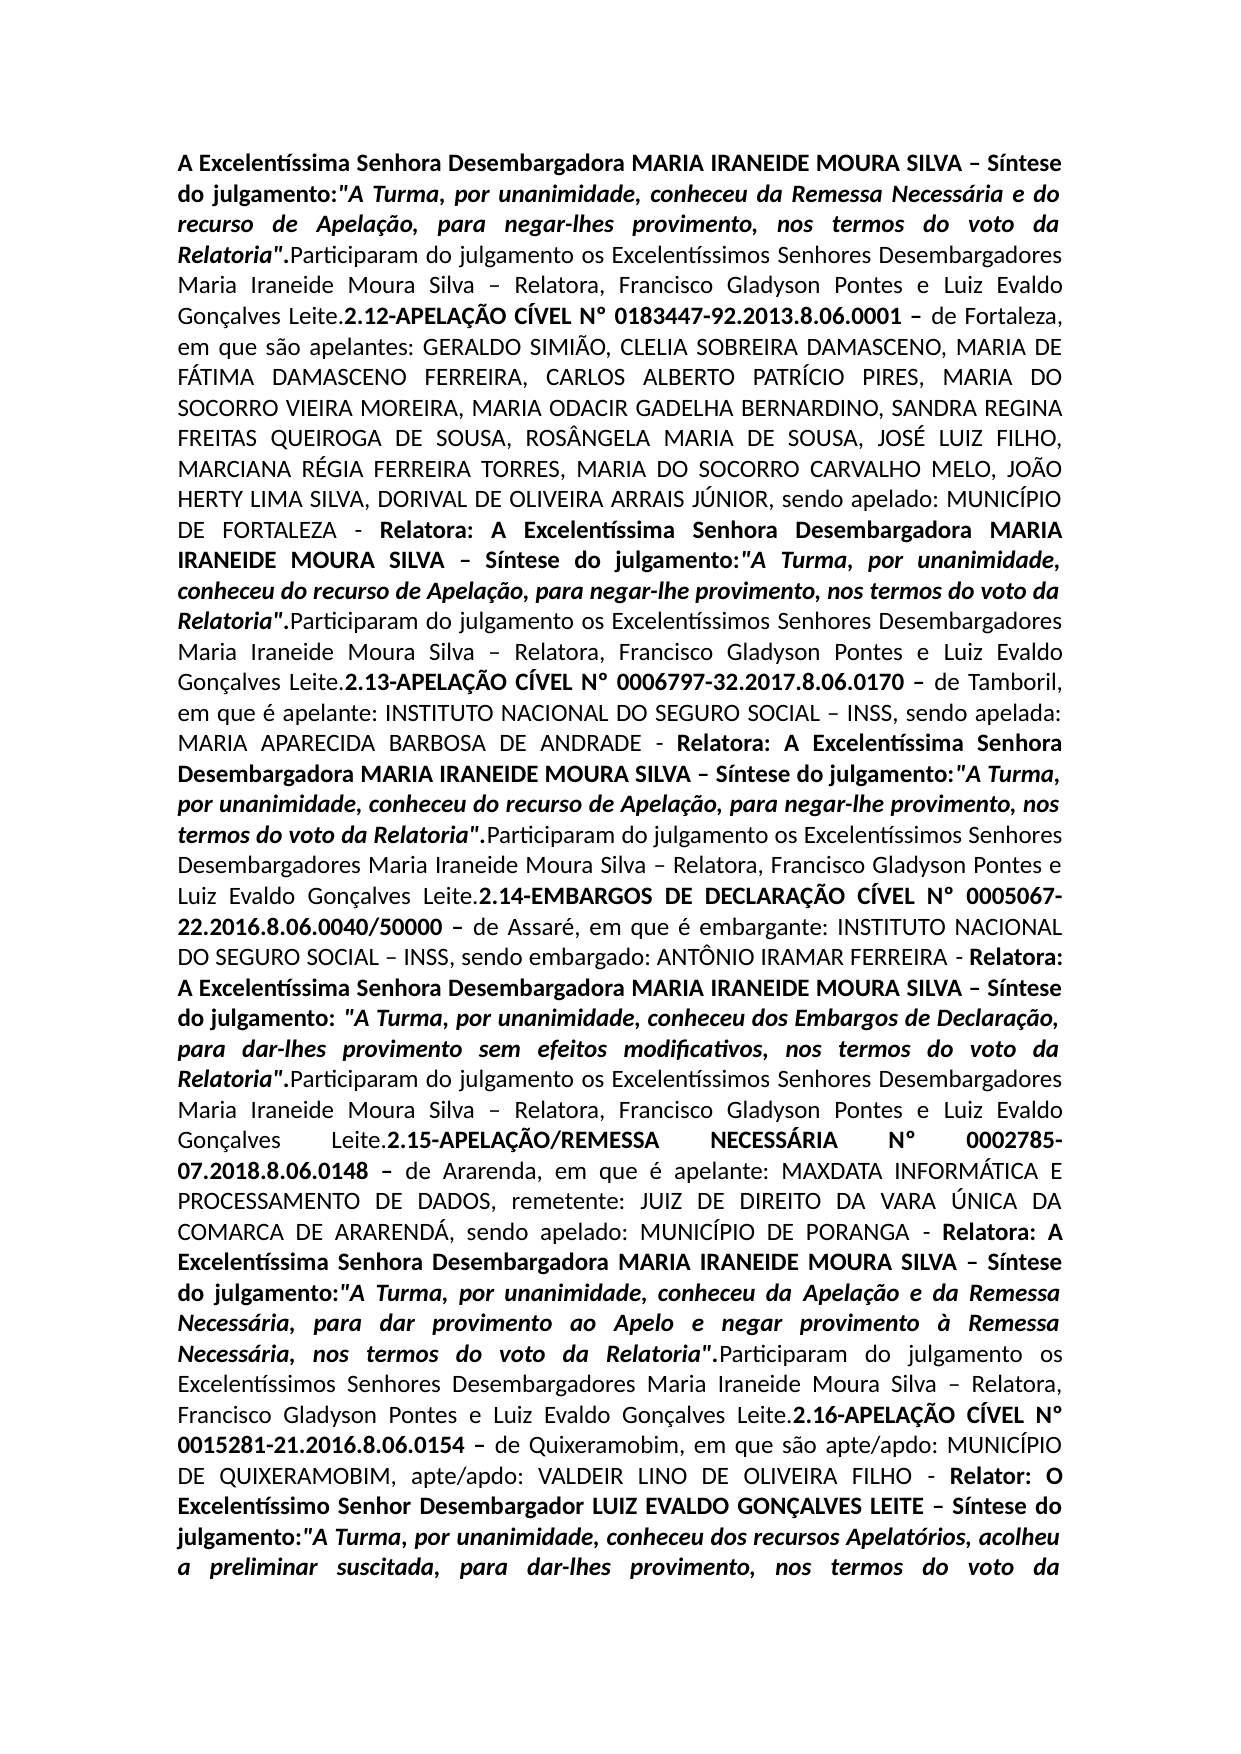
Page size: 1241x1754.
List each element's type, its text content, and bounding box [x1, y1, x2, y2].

text A Excelentíssima Senhora Desembargadora MARIA IRANEIDE MOURA SILVA – Síntese do julgamento:"A Turma, por unanimidade, conheceu da Remessa Necessária e do recurso de Apelação, para negar-lhes provimento, nos termos do voto da Relatoria".Participaram do julgamento os Excelentíssimos Senhores Desembargadores Maria Iraneide Moura Silva – Relatora, Francisco Gladyson Pontes e Luiz Evaldo Gonçalves Leite.2.12-APELAÇÃO CÍVEL Nº 0183447-92.2013.8.06.0001 – de Fortaleza, em que são apelantes: GERALDO SIMIÃO, CLELIA SOBREIRA DAMASCENO, MARIA DE FÁTIMA DAMASCENO FERREIRA, CARLOS ALBERTO PATRÍCIO PIRES, MARIA DO SOCORRO VIEIRA MOREIRA, MARIA ODACIR GADELHA BERNARDINO, SANDRA REGINA FREITAS QUEIROGA DE SOUSA, ROSÂNGELA MARIA DE SOUSA, JOSÉ LUIZ FILHO, MARCIANA RÉGIA FERREIRA TORRES, MARIA DO SOCORRO CARVALHO MELO, JOÃO HERTY LIMA SILVA, DORIVAL DE OLIVEIRA ARRAIS JÚNIOR, sendo apelado: MUNICÍPIO DE FORTALEZA - Relatora: A Excelentíssima Senhora Desembargadora MARIA IRANEIDE MOURA SILVA – Síntese do julgamento:"A Turma, por unanimidade, conheceu do recurso de Apelação, para negar-lhe provimento, nos termos do voto da Relatoria".Participaram do julgamento os Excelentíssimos Senhores Desembargadores Maria Iraneide Moura Silva – Relatora, Francisco Gladyson Pontes e Luiz Evaldo Gonçalves Leite.2.13-APELAÇÃO CÍVEL Nº 0006797-32.2017.8.06.0170 – de Tamboril, em que é apelante: INSTITUTO NACIONAL DO SEGURO SOCIAL – INSS, sendo apelada: MARIA APARECIDA BARBOSA DE ANDRADE - Relatora: A Excelentíssima Senhora Desembargadora MARIA IRANEIDE MOURA SILVA – Síntese do julgamento:"A Turma, por unanimidade, conheceu do recurso de Apelação, para negar-lhe provimento, nos termos do voto da Relatoria".Participaram do julgamento os Excelentíssimos Senhores Desembargadores Maria Iraneide Moura Silva – Relatora, Francisco Gladyson Pontes e Luiz Evaldo Gonçalves Leite.2.14-EMBARGOS DE DECLARAÇÃO CÍVEL Nº 0005067-22.2016.8.06.0040/50000 – de Assaré, em que é embargante: INSTITUTO NACIONAL DO SEGURO SOCIAL – INSS, sendo embargado: ANTÔNIO IRAMAR FERREIRA - Relatora: A Excelentíssima Senhora Desembargadora MARIA IRANEIDE MOURA SILVA – Síntese do julgamento: "A Turma, por unanimidade, conheceu dos Embargos de Declaração, para dar-lhes provimento sem efeitos modificativos, nos termos do voto da Relatoria".Participaram do julgamento os Excelentíssimos Senhores Desembargadores Maria Iraneide Moura Silva – Relatora, Francisco Gladyson Pontes e Luiz Evaldo Gonçalves Leite.2.15-APELAÇÃO/REMESSA NECESSÁRIA Nº 0002785-07.2018.8.06.0148 – de Ararenda, em que é apelante: MAXDATA INFORMÁTICA E PROCESSAMENTO DE DADOS, remetente: JUIZ DE DIREITO DA VARA ÚNICA DA COMARCA DE ARARENDÁ, sendo apelado: MUNICÍPIO DE PORANGA - Relatora: A Excelentíssima Senhora Desembargadora MARIA IRANEIDE MOURA SILVA – Síntese do julgamento:"A Turma, por unanimidade, conheceu da Apelação e da Remessa Necessária, para dar provimento ao Apelo e negar provimento à Remessa Necessária, nos termos do voto da Relatoria".Participaram do julgamento os Excelentíssimos Senhores Desembargadores Maria Iraneide Moura Silva – Relatora, Francisco Gladyson Pontes e Luiz Evaldo Gonçalves Leite.2.16-APELAÇÃO CÍVEL Nº 0015281-21.2016.8.06.0154 – de Quixeramobim, em que são apte/apdo: MUNICÍPIO DE QUIXERAMOBIM, apte/apdo: VALDEIR LINO DE OLIVEIRA FILHO - Relator: O Excelentíssimo Senhor Desembargador LUIZ EVALDO GONÇALVES LEITE – Síntese do julgamento:"A Turma, por unanimidade, conheceu dos recursos Apelatórios, acolheu a preliminar suscitada, para dar-lhes provimento, nos termos do voto da [177, 148, 1063, 1582]
